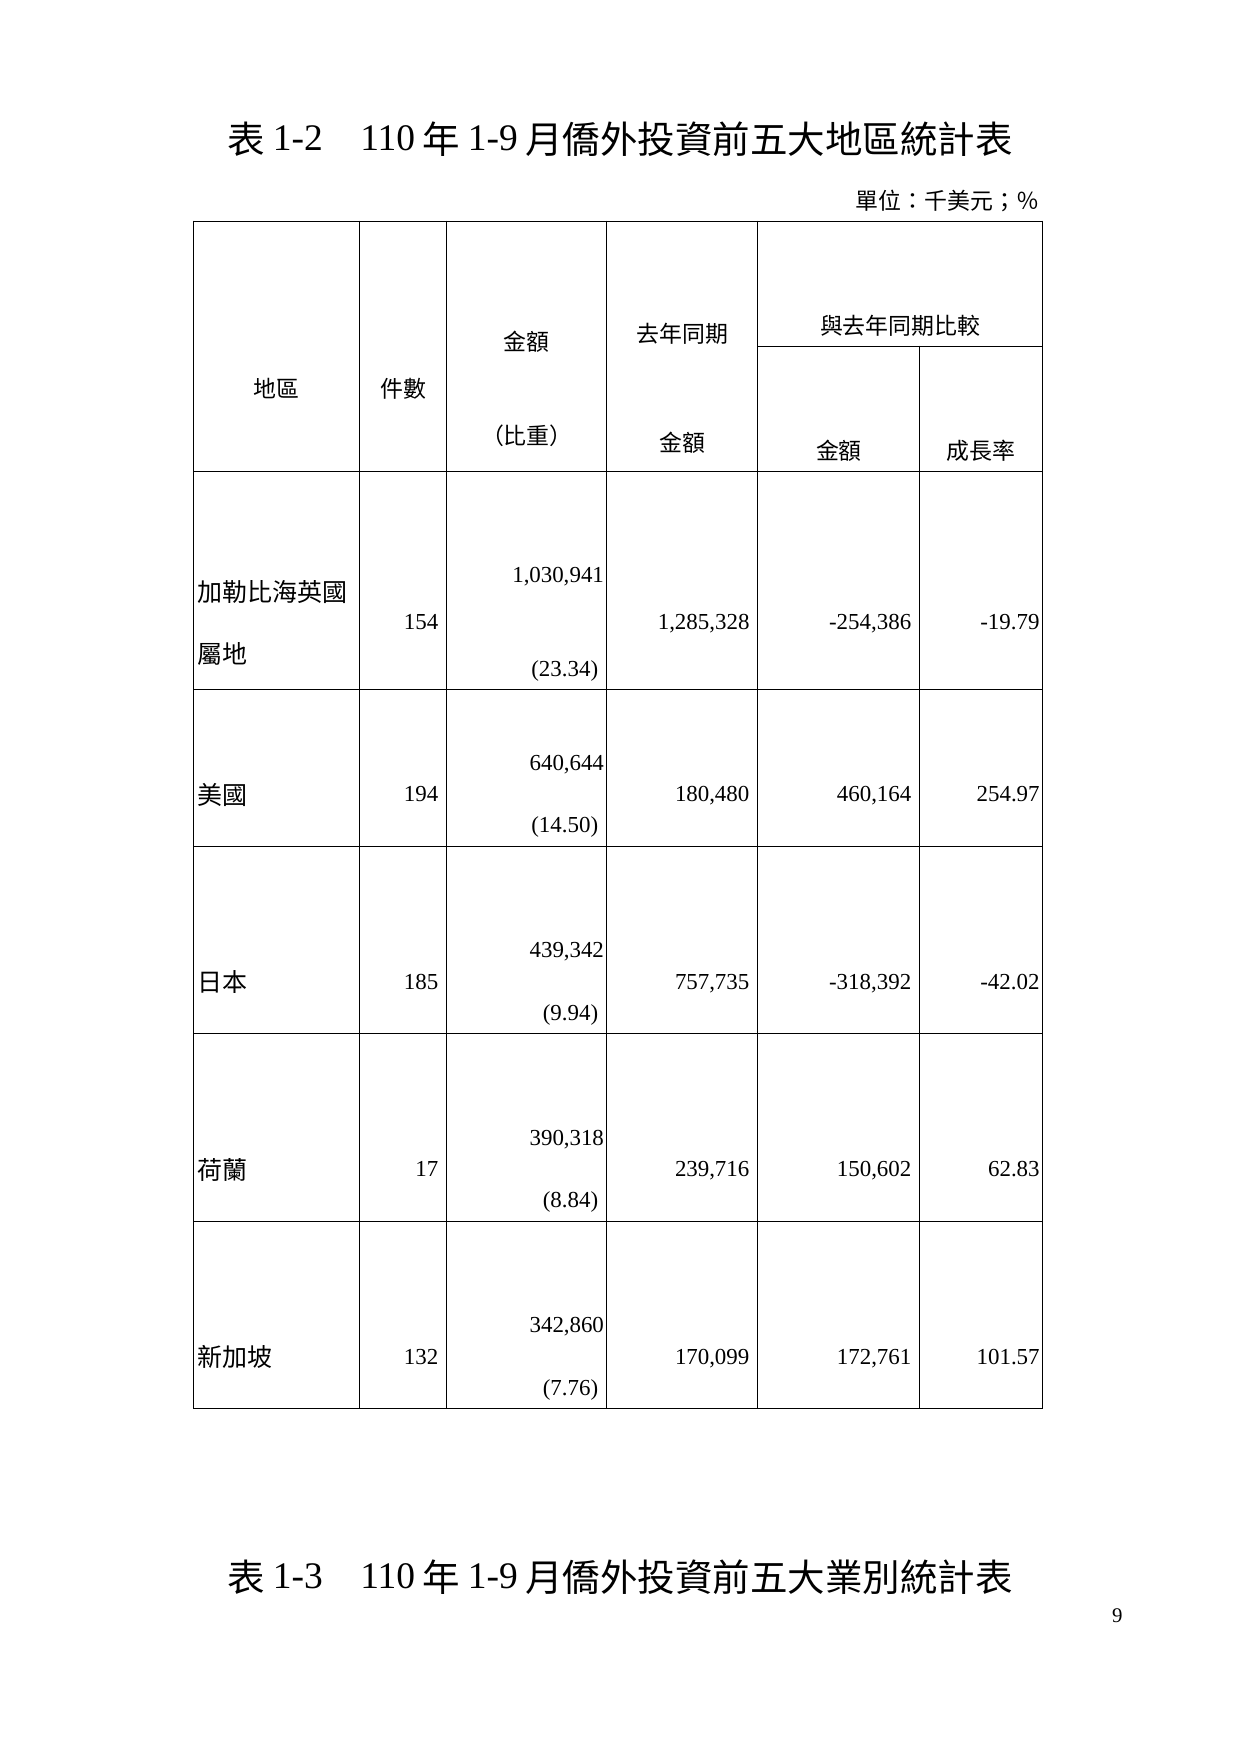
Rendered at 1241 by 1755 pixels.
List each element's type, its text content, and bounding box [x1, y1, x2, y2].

table_cell -42.02 [920, 847, 1042, 1033]
text 表1-2 110年1-9月僑外投資前五大地區統計表 [118, 96, 1122, 158]
table_cell 美國 [194, 690, 359, 846]
table_cell 新加坡 [194, 1222, 359, 1408]
table_cell 金額 [758, 347, 919, 471]
table_cell 150,602 [758, 1034, 919, 1221]
table_cell 荷蘭 [194, 1034, 359, 1221]
table_cell 加勒比海英國屬地 [194, 472, 359, 689]
table_cell 172,761 [758, 1222, 919, 1408]
table_cell 101.57 [920, 1222, 1042, 1408]
table_cell 185 [360, 847, 446, 1033]
table_cell 390,318 (8.84) [447, 1034, 606, 1221]
table_cell 132 [360, 1222, 446, 1408]
table_cell 757,735 [607, 847, 757, 1033]
table_header 件數 [360, 222, 446, 471]
table_cell 日本 [194, 847, 359, 1033]
table_cell 1,285,328 [607, 472, 757, 689]
table_cell 154 [360, 472, 446, 689]
table_cell 17 [360, 1034, 446, 1221]
table_cell 254.97 [920, 690, 1042, 846]
table_cell 170,099 [607, 1222, 757, 1408]
table_cell 640,644 (14.50) [447, 690, 606, 846]
table_cell 342,860 (7.76) [447, 1222, 606, 1408]
table_cell -19.79 [920, 472, 1042, 689]
table_cell 439,342 (9.94) [447, 847, 606, 1033]
text 表1-3 110年1-9月僑外投資前五大業別統計表 [118, 1533, 1122, 1596]
table_cell 180,480 [607, 690, 757, 846]
table_header 與去年同期比較 [758, 222, 1042, 346]
table_cell 成長率 [920, 347, 1042, 471]
table_header 去年同期 金額 [607, 222, 757, 471]
table_cell 194 [360, 690, 446, 846]
text 單位：千美元；％ [118, 158, 1072, 221]
table_cell -254,386 [758, 472, 919, 689]
table_cell 1,030,941 (23.34) [447, 472, 606, 689]
table_header 金額 （比重） [447, 222, 606, 471]
table_cell -318,392 [758, 847, 919, 1033]
table_header 地區 [194, 222, 359, 471]
table_cell 62.83 [920, 1034, 1042, 1221]
table_cell 239,716 [607, 1034, 757, 1221]
table_cell 460,164 [758, 690, 919, 846]
